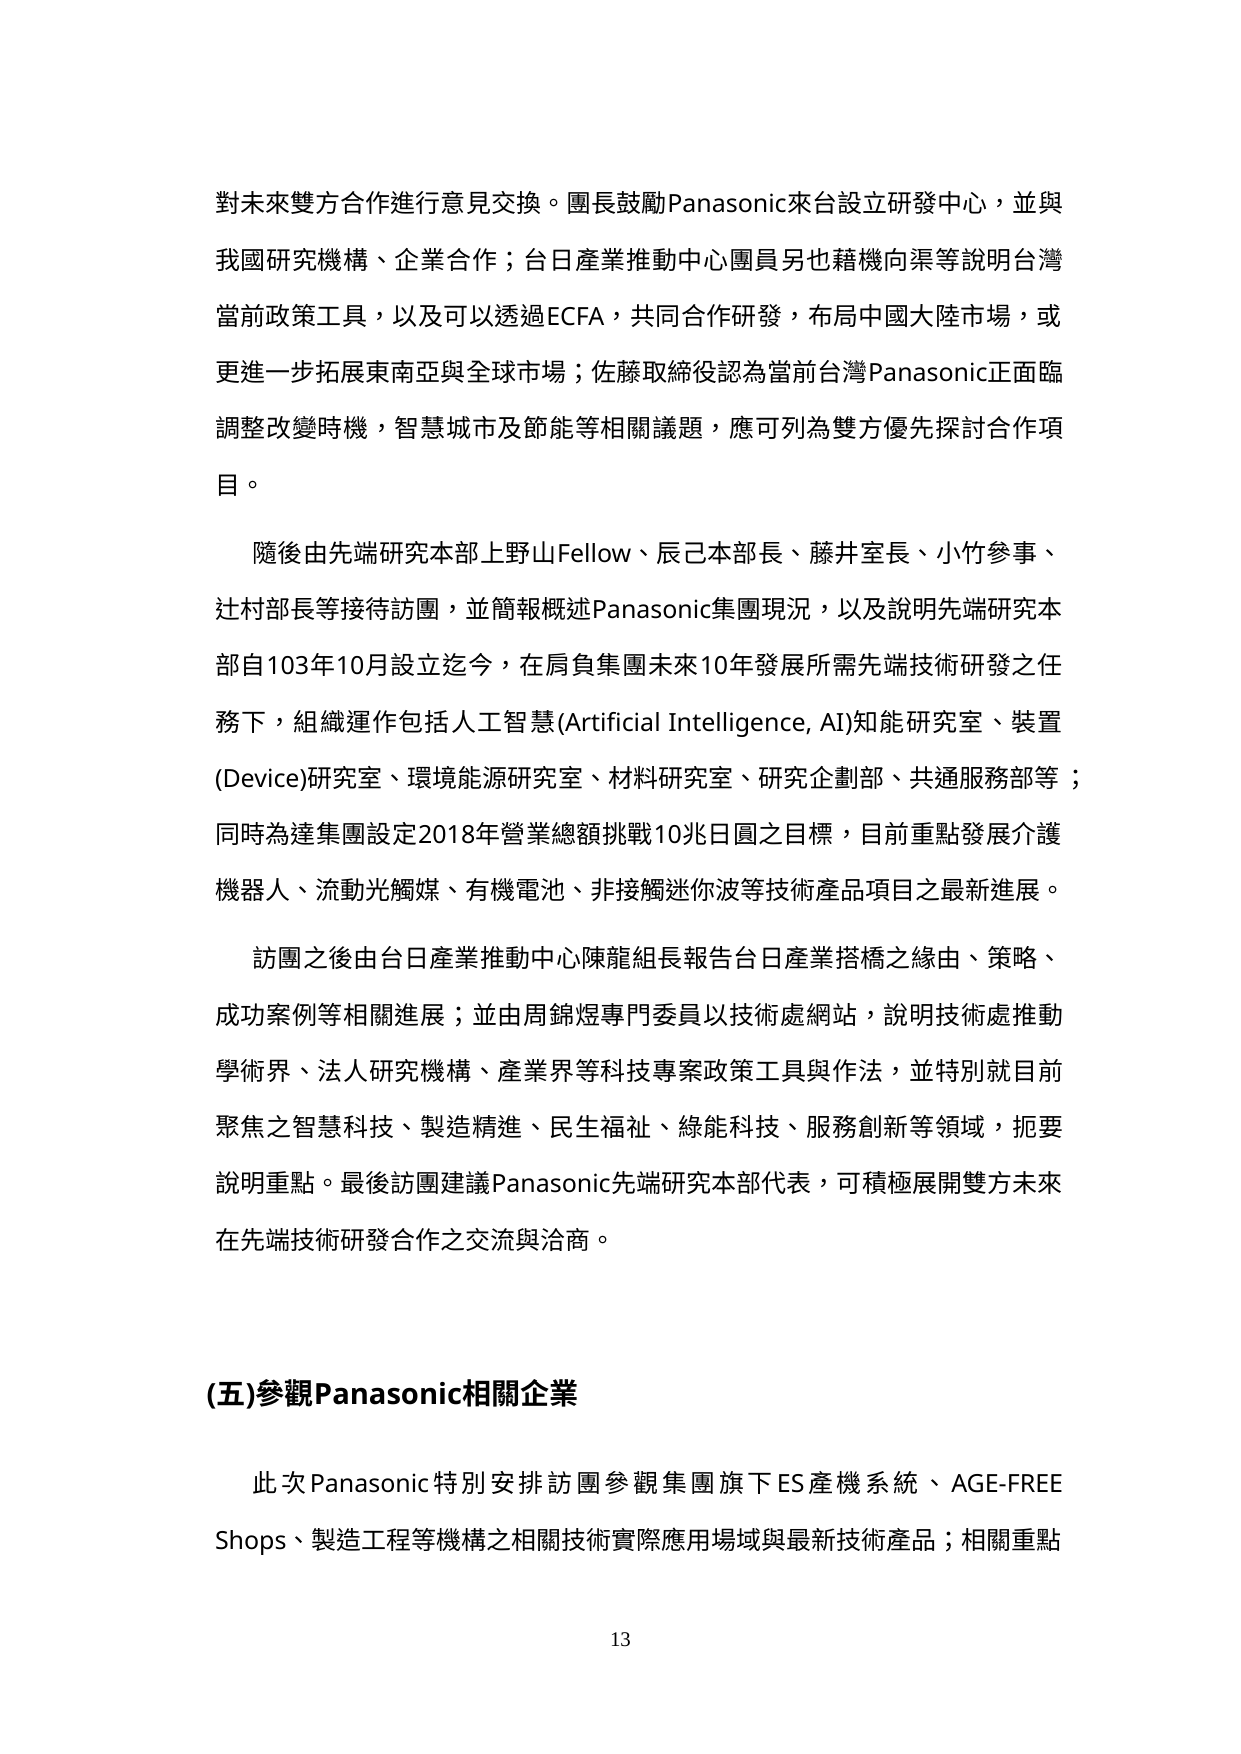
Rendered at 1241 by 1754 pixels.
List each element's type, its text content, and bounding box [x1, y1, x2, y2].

text 訪團之後由台日產業推動中心陳龍組長報告台日產業搭橋之緣由、策略、成功案例等相關進展；並由周錦煜專門委員以技術處網站，說明技術處推動學術界、法人研究機構、產業界等科技專案政策工具與作法，並特別就目前聚焦之智慧科技、製造精進、民生福祉、綠能科技、服務創新等領域，扼要說明重點。最後訪團建議Panasonic先端研究本部代表，可積極展開雙方未來在先端技術研發合作之交流與洽商。 [215, 938, 1063, 1257]
text (五)參觀Panasonic相關企業 [177, 1354, 1063, 1429]
text 對未來雙方合作進行意見交換。團長鼓勵Panasonic來台設立研發中心，並與我國研究機構、企業合作；台日產業推動中心團員另也藉機向渠等說明台灣當前政策工具，以及可以透過ECFA，共同合作研發，布局中國大陸市場，或更進一步拓展東南亞與全球市場；佐藤取締役認為當前台灣Panasonic正面臨調整改變時機，智慧城市及節能等相關議題，應可列為雙方優先探討合作項目。 [215, 183, 1063, 502]
text 隨後由先端研究本部上野山Fellow、辰己本部長、藤井室長、小竹參事、辻村部長等接待訪團，並簡報概述Panasonic集團現況，以及說明先端研究本部自103年10月設立迄今，在肩負集團未來10年發展所需先端技術研發之任務下，組織運作包括人工智慧(Artificial Intelligence, AI)知能研究室、裝置(Device)研究室、環境能源研究室、材料研究室、研究企劃部、共通服務部等；同時為達集團設定2018年營業總額挑戰10兆日圓之目標，目前重點發展介護機器人、流動光觸媒、有機電池、非接觸迷你波等技術產品項目之最新進展。 [215, 533, 1063, 908]
text 此次Panasonic特別安排訪團參觀集團旗下ES產機系統、AGE-FREE Shops、製造工程等機構之相關技術實際應用場域與最新技術產品；相關重點 [215, 1463, 1063, 1557]
